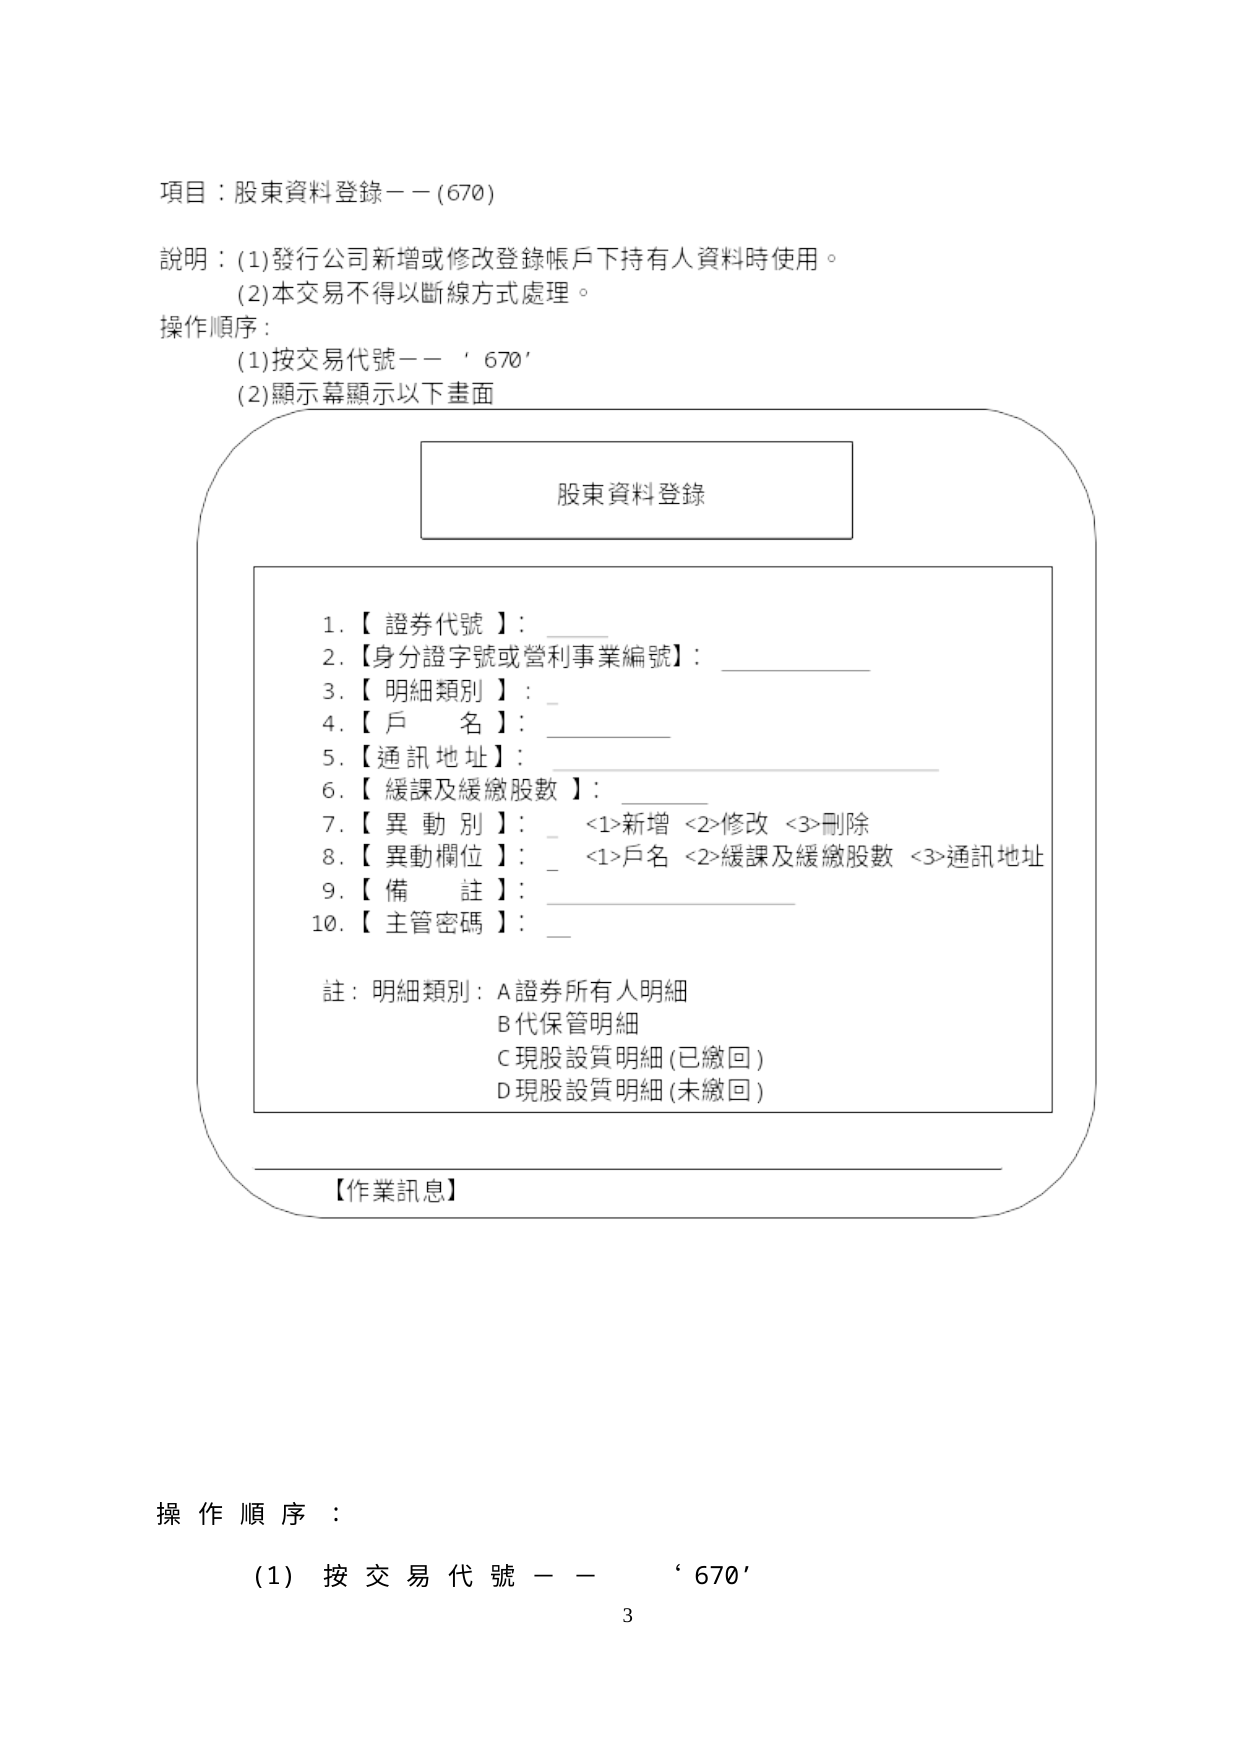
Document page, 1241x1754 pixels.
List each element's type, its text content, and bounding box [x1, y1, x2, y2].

text (1)按交易代號－－ ‘670’ [148, 1533, 1107, 1596]
text 操作順序: [148, 1471, 1107, 1533]
